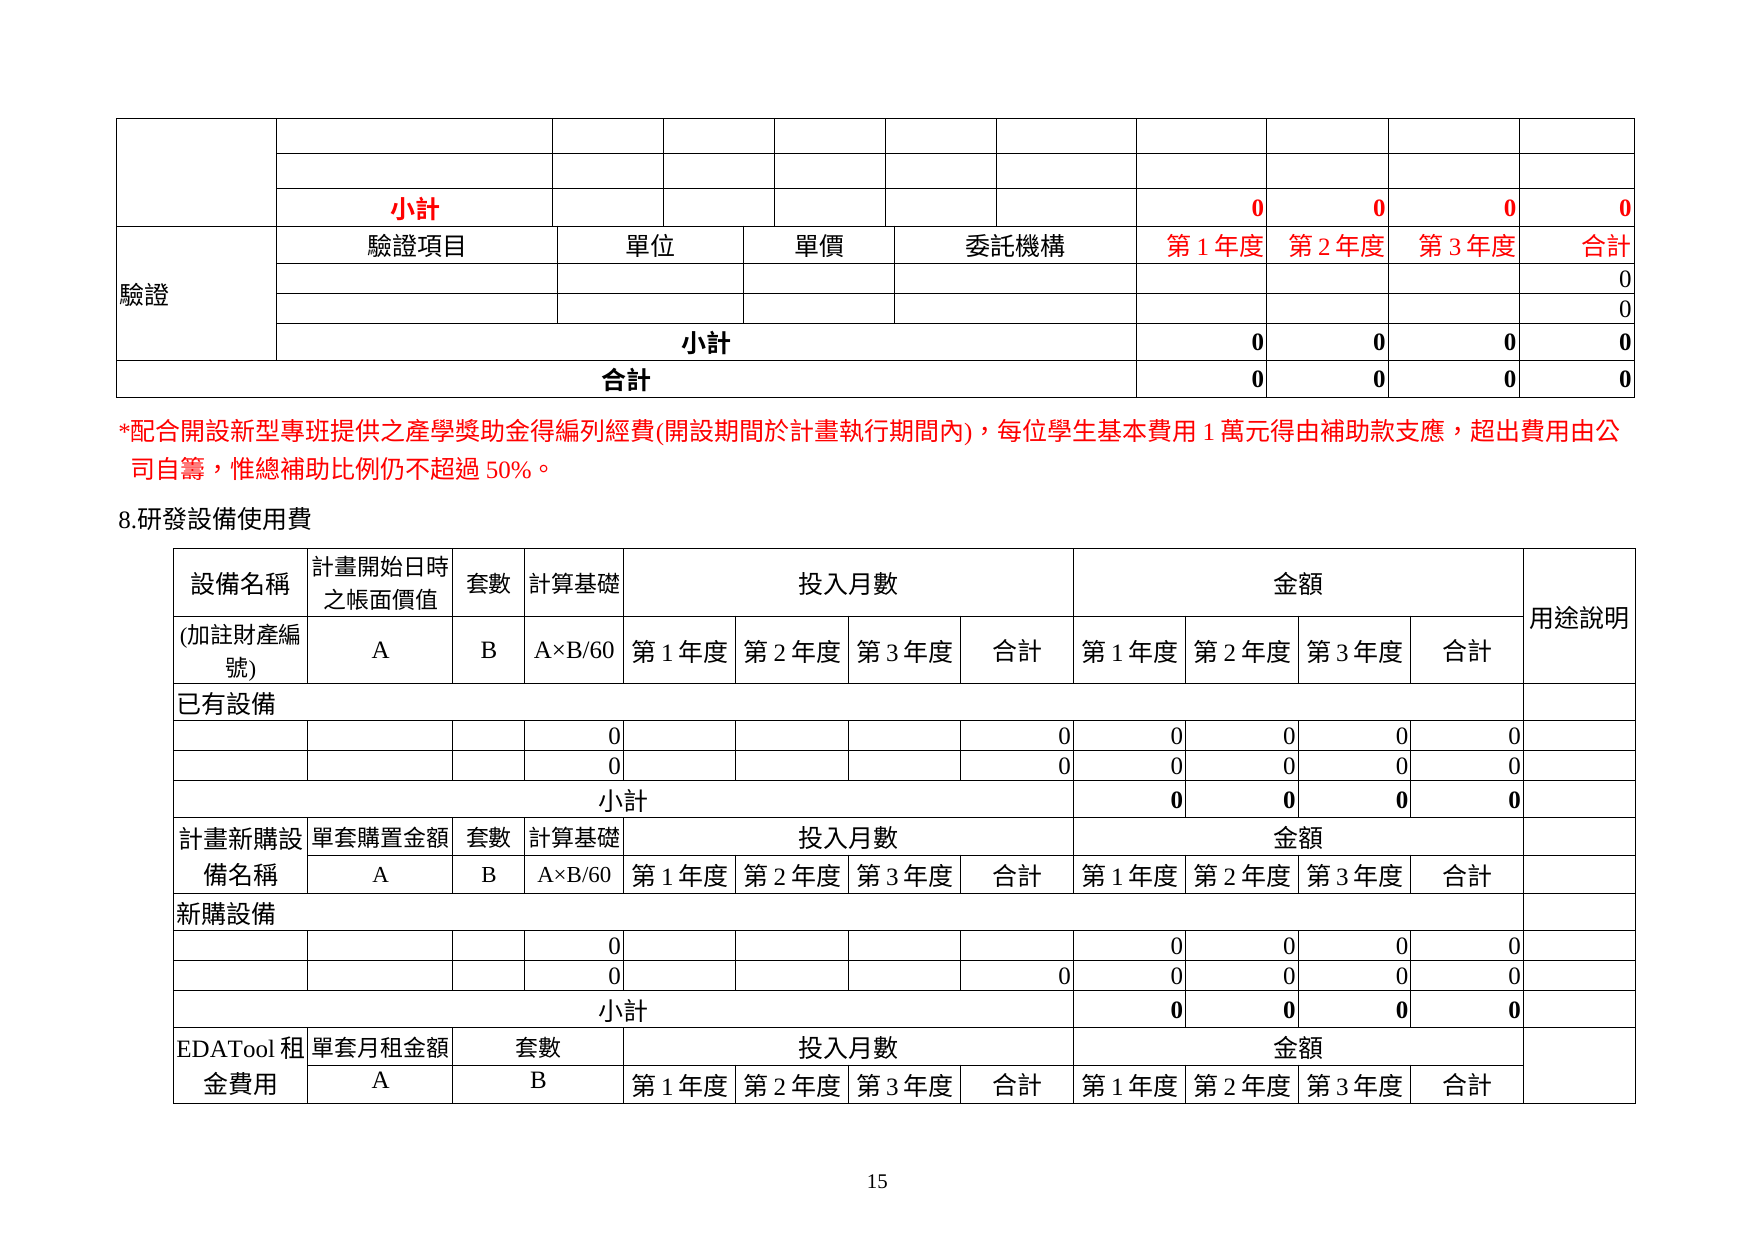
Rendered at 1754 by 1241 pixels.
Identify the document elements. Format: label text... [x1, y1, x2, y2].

table_cell [744, 264, 894, 293]
table_cell 0 [1074, 961, 1185, 990]
table_cell [1137, 119, 1266, 153]
table_cell [624, 721, 735, 750]
table_cell [1520, 119, 1634, 153]
table_cell 第1年度 [1137, 227, 1266, 263]
table_cell 第3年度 [1389, 227, 1519, 263]
table_cell [849, 961, 960, 990]
table_cell 0 [1520, 361, 1634, 397]
table_cell 投入月數 [624, 1028, 1073, 1064]
table_cell [1524, 931, 1635, 960]
table_cell [775, 119, 885, 153]
table_cell [664, 189, 774, 226]
table_cell 小計 [174, 991, 1073, 1027]
table_cell [997, 189, 1136, 226]
table_cell 已有設備 [174, 684, 1523, 720]
table_cell 小計 [277, 324, 1136, 360]
table_cell [1267, 264, 1388, 293]
table_cell [775, 154, 885, 188]
table_cell [308, 961, 452, 990]
table_cell EDATool租金費用 [174, 1028, 307, 1103]
table_cell [1524, 818, 1635, 854]
table_header 投入月數 [624, 549, 1073, 616]
table_cell 套數 [453, 818, 524, 854]
table_cell [558, 264, 743, 293]
table_cell [1524, 684, 1635, 720]
table_cell [553, 119, 663, 153]
table_cell B [453, 1066, 623, 1103]
table_cell 0 [525, 751, 623, 780]
table_cell 合計 [1520, 227, 1634, 263]
table_cell 驗證項目 [277, 227, 557, 263]
table_cell 0 [1389, 189, 1519, 226]
table_cell [1524, 991, 1635, 1027]
table_cell [1389, 154, 1519, 188]
table_cell [1137, 264, 1266, 293]
table_cell 單位 [558, 227, 743, 263]
table_cell [775, 189, 885, 226]
table_cell [1524, 781, 1635, 817]
table_cell [1389, 264, 1519, 293]
table_cell [174, 961, 307, 990]
table_cell [664, 154, 774, 188]
table_cell 合計 [1411, 856, 1523, 893]
table_cell 第1年度 [1074, 617, 1185, 683]
table_header 用途說明 [1524, 549, 1635, 683]
table_cell [308, 751, 452, 780]
table_cell 第2年度 [736, 617, 848, 683]
table_cell [961, 931, 1073, 960]
table_cell [1267, 119, 1388, 153]
table_cell 金額 [1074, 818, 1523, 854]
table_cell 0 [961, 961, 1073, 990]
table_cell [1524, 894, 1635, 930]
table_cell 投入月數 [624, 818, 1073, 854]
table_cell 第3年度 [1299, 617, 1410, 683]
table_cell B [453, 856, 524, 893]
table_cell A [308, 617, 452, 683]
table_cell [997, 154, 1136, 188]
table_cell 0 [1137, 361, 1266, 397]
table_cell 0 [1520, 324, 1634, 360]
table_cell [886, 154, 996, 188]
text 8.研發設備使用費 [118, 498, 1636, 536]
table_cell 第1年度 [624, 617, 735, 683]
table_cell 合計 [961, 617, 1073, 683]
table_cell 驗證 [117, 227, 276, 360]
table_cell 小計 [277, 189, 552, 226]
table_cell 0 [1411, 931, 1523, 960]
table_cell 0 [1186, 751, 1298, 780]
table_cell 0 [525, 961, 623, 990]
table_cell 第2年度 [736, 1066, 848, 1103]
table_cell [277, 154, 552, 188]
table_cell [1524, 856, 1635, 893]
table_cell 0 [1389, 361, 1519, 397]
table_cell 第2年度 [1186, 617, 1298, 683]
table_cell [1520, 154, 1634, 188]
table_header 金額 [1074, 549, 1523, 616]
table_cell [849, 721, 960, 750]
table_cell 第1年度 [624, 1066, 735, 1103]
table_cell 0 [1267, 361, 1388, 397]
table_cell 0 [1137, 189, 1266, 226]
table_cell [624, 931, 735, 960]
table_cell 0 [1186, 991, 1298, 1027]
table_cell 0 [1299, 751, 1410, 780]
table_cell 0 [961, 751, 1073, 780]
table_cell [117, 119, 276, 226]
table_header 計畫開始日時之帳面價值 [308, 549, 452, 616]
table_cell 合計 [1411, 1066, 1523, 1103]
table_cell 第2年度 [1186, 1066, 1298, 1103]
table_cell [849, 931, 960, 960]
table_cell [1137, 294, 1266, 322]
table_cell 第2年度 [736, 856, 848, 893]
table_cell [736, 961, 848, 990]
table_cell 第1年度 [624, 856, 735, 893]
table_cell 0 [1074, 931, 1185, 960]
table_cell [277, 264, 557, 293]
table_cell 第3年度 [1299, 1066, 1410, 1103]
table_cell [886, 119, 996, 153]
table_header 計算基礎 [525, 549, 623, 616]
table_header 套數 [453, 549, 524, 616]
table_cell 0 [1137, 324, 1266, 360]
table_cell 0 [1411, 721, 1523, 750]
table_cell [453, 931, 524, 960]
table_cell B [453, 617, 524, 683]
table_cell [1524, 1028, 1635, 1103]
table_cell 0 [1186, 781, 1298, 817]
table_cell A [308, 1066, 452, 1103]
table_cell [1524, 721, 1635, 750]
table_cell 計算基礎 [525, 818, 623, 854]
table_cell [453, 961, 524, 990]
table_cell [849, 751, 960, 780]
table_cell 第3年度 [1299, 856, 1410, 893]
table_cell 0 [1299, 991, 1410, 1027]
table_cell 0 [1074, 781, 1185, 817]
table_cell 計畫新購設備名稱 [174, 818, 307, 893]
table_cell [453, 751, 524, 780]
table_cell 0 [525, 721, 623, 750]
table_cell 0 [1411, 991, 1523, 1027]
table_cell [174, 751, 307, 780]
table_cell 0 [1299, 961, 1410, 990]
table_cell 0 [1186, 961, 1298, 990]
table_cell [174, 721, 307, 750]
table_cell 0 [525, 931, 623, 960]
table_cell [1137, 154, 1266, 188]
table_cell A×B/60 [525, 617, 623, 683]
table_cell [553, 189, 663, 226]
table_cell 0 [1074, 991, 1185, 1027]
table_cell 合計 [961, 1066, 1073, 1103]
table_cell [1524, 961, 1635, 990]
table_cell 新購設備 [174, 894, 1523, 930]
table_cell [895, 264, 1136, 293]
table_cell 0 [1299, 781, 1410, 817]
table_cell 0 [1520, 189, 1634, 226]
table_cell 0 [1186, 721, 1298, 750]
table_cell [664, 119, 774, 153]
table_cell [997, 119, 1136, 153]
table_cell [624, 961, 735, 990]
table_cell 單套購置金額 [308, 818, 452, 854]
table_cell 第1年度 [1074, 1066, 1185, 1103]
table_cell [736, 751, 848, 780]
table_cell A×B/60 [525, 856, 623, 893]
table_cell 合計 [961, 856, 1073, 893]
text *配合開設新型專班提供之產學獎助金得編列經費(開設期間於計畫執行期間內)，每位學生基本費用1萬元得由補助款支應，超出費用由公司自籌，惟總補助比例仍不超過50%。 [118, 411, 1636, 486]
table_cell [277, 294, 557, 322]
table_cell [453, 721, 524, 750]
table_cell [558, 294, 743, 322]
table_cell [308, 931, 452, 960]
table_cell 0 [961, 721, 1073, 750]
table_cell 0 [1267, 324, 1388, 360]
table_cell 0 [1411, 961, 1523, 990]
table_cell [886, 189, 996, 226]
table_cell 第2年度 [1186, 856, 1298, 893]
table_cell [624, 751, 735, 780]
table_cell [744, 294, 894, 322]
table_cell 單價 [744, 227, 894, 263]
table_cell 第3年度 [849, 617, 960, 683]
table_cell [1389, 294, 1519, 322]
table_cell 第3年度 [849, 1066, 960, 1103]
table_cell 單套月租金額 [308, 1028, 452, 1064]
table_cell [895, 294, 1136, 322]
table_cell [553, 154, 663, 188]
table_cell 合計 [1411, 617, 1523, 683]
table_cell 0 [1520, 294, 1634, 322]
table_cell (加註財產編號) [174, 617, 307, 683]
table_cell A [308, 856, 452, 893]
table_header 設備名稱 [174, 549, 307, 616]
table_cell 金額 [1074, 1028, 1523, 1064]
table_cell 第3年度 [849, 856, 960, 893]
table_cell [736, 931, 848, 960]
table_cell 0 [1389, 324, 1519, 360]
table_cell 0 [1411, 781, 1523, 817]
table_cell 0 [1186, 931, 1298, 960]
table_cell 合計 [117, 361, 1136, 397]
table_cell 小計 [174, 781, 1073, 817]
table_cell [308, 721, 452, 750]
table_cell 0 [1074, 721, 1185, 750]
table_cell [1524, 751, 1635, 780]
table_cell 0 [1411, 751, 1523, 780]
table_cell [277, 119, 552, 153]
table_cell [174, 931, 307, 960]
table_cell [1267, 294, 1388, 322]
table_cell 0 [1299, 721, 1410, 750]
table_cell 第2年度 [1267, 227, 1388, 263]
table_cell 0 [1520, 264, 1634, 293]
table_cell 0 [1074, 751, 1185, 780]
table_cell 0 [1299, 931, 1410, 960]
table_cell 第1年度 [1074, 856, 1185, 893]
table_cell 0 [1267, 189, 1388, 226]
table_cell [1389, 119, 1519, 153]
table_cell 套數 [453, 1028, 623, 1064]
table_cell [736, 721, 848, 750]
table_cell [1267, 154, 1388, 188]
table_cell 委託機構 [895, 227, 1136, 263]
